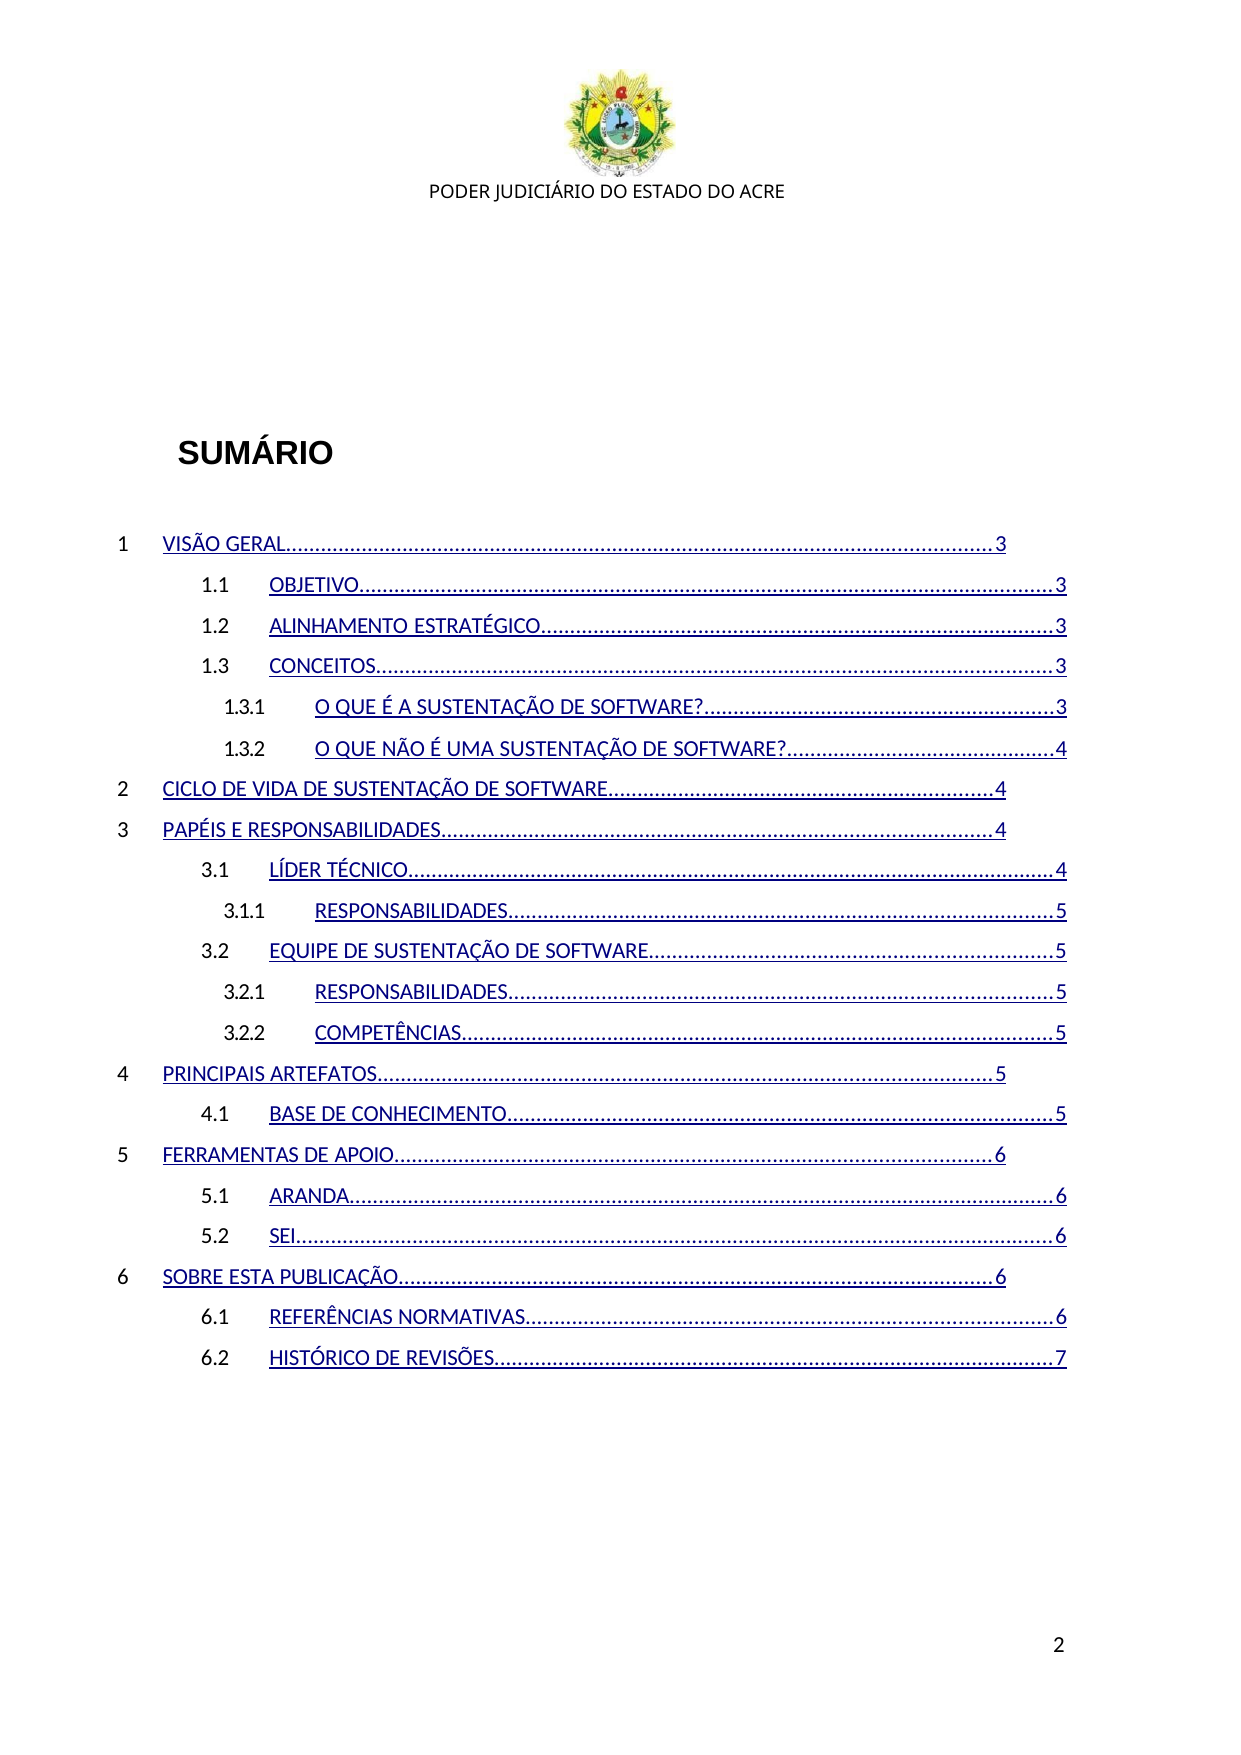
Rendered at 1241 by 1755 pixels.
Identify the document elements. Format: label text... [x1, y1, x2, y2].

list FERRAMENTAS DE APOIO 6 [117, 1140, 1078, 1168]
list LÍDER TÉCNICO 4 [201, 855, 1078, 883]
list RESPONSABILIDADES 5 [223, 977, 1078, 1006]
list COMPETÊNCIAS 5 [223, 1018, 1078, 1046]
list PRINCIPAIS ARTEFATOS 5 [117, 1059, 1078, 1087]
list OBJETIVO 3 [201, 570, 1078, 598]
list SOBRE ESTA PUBLICAÇÃO 6 [117, 1262, 1078, 1290]
list ARANDA 6 [201, 1181, 1078, 1209]
list BASE DE CONHECIMENTO 5 [201, 1099, 1078, 1127]
list HISTÓRICO DE REVISÕES 7 [201, 1343, 1078, 1371]
list O QUE NÃO É UMA SUSTENTAÇÃO DE SOFTWARE? 4 [223, 734, 1078, 762]
list EQUIPE DE SUSTENTAÇÃO DE SOFTWARE 5 [201, 936, 1078, 964]
list VISÃO GERAL 3 [117, 529, 1078, 557]
list O QUE É A SUSTENTAÇÃO DE SOFTWARE? 3 [223, 692, 1078, 720]
list REFERÊNCIAS NORMATIVAS 6 [201, 1302, 1078, 1331]
list ALINHAMENTO ESTRATÉGICO 3 [201, 611, 1078, 639]
list PAPÉIS E RESPONSABILIDADES 4 [117, 815, 1078, 843]
list CICLO DE VIDA DE SUSTENTAÇÃO DE SOFTWARE 4 [117, 774, 1078, 802]
list CONCEITOS 3 [201, 652, 1078, 679]
text SUMÁRIO [177, 433, 1078, 472]
list RESPONSABILIDADES 5 [223, 896, 1078, 924]
list SEI 6 [201, 1221, 1078, 1249]
